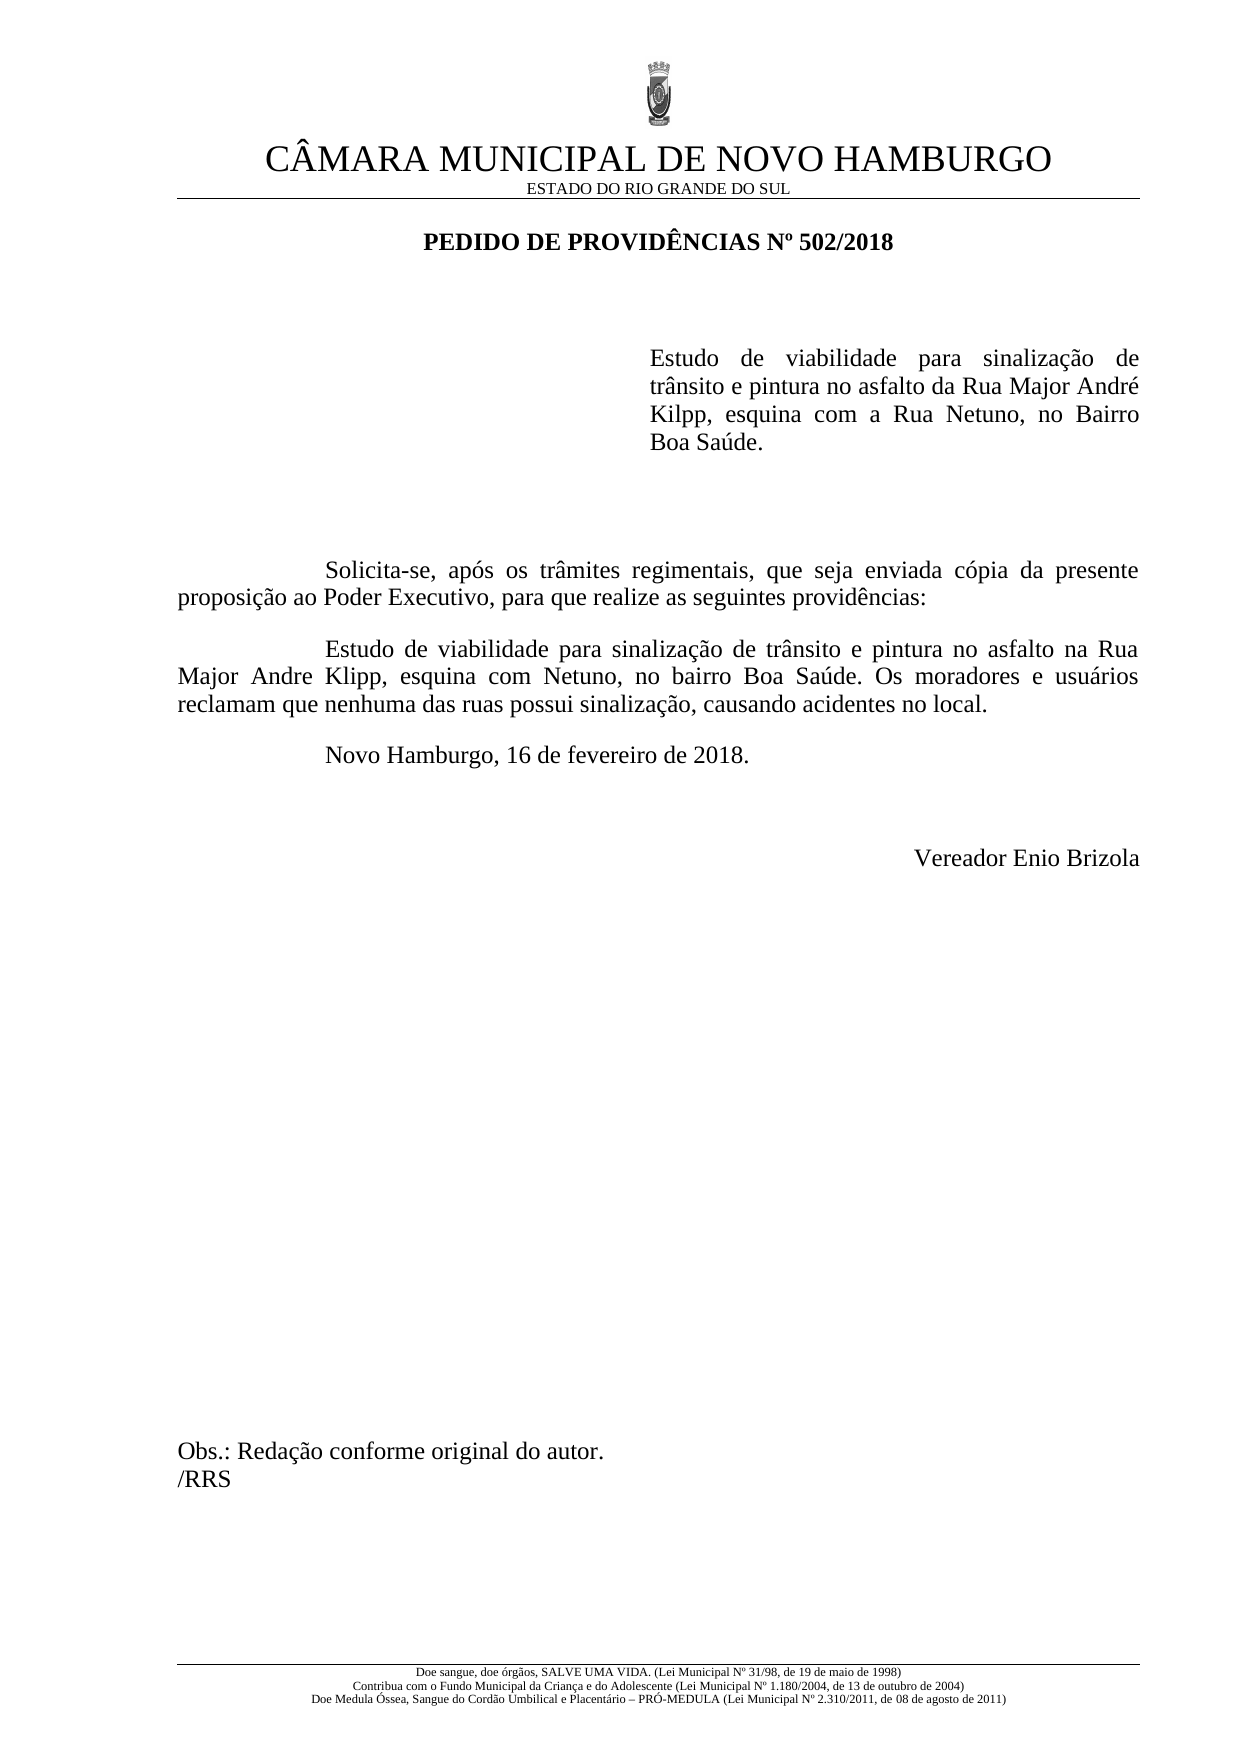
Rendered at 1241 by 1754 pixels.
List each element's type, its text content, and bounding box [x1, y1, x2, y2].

text Vereador Enio Brizola [177, 844, 1140, 872]
text Estudo de viabilidade para sinalização de trânsito e pintura no asfalto na Rua Major Andre Klipp, esquina com Netuno, no bairro Boa Saúde. Os moradores e usuários reclamam que nenhuma das ruas possui sinalização, causando acidentes no local. [177, 635, 1140, 718]
text Obs.: Redação conforme original do autor. [177, 1437, 1140, 1465]
text Novo Hamburgo, 16 de fevereiro de 2018. [177, 741, 1140, 769]
text PEDIDO DE PROVIDÊNCIAS Nº 502/2018 [177, 228, 1140, 256]
text /RRS [177, 1465, 1140, 1493]
text Solicita-se, após os trâmites regimentais, que seja enviada cópia da presente proposição ao Poder Executivo, para que realize as seguintes providências: [177, 556, 1140, 611]
text Estudo de viabilidade para sinalização de trânsito e pintura no asfalto da Rua Major André Kilpp, esquina com a Rua Netuno, no Bairro Boa Saúde. [649, 344, 1140, 455]
